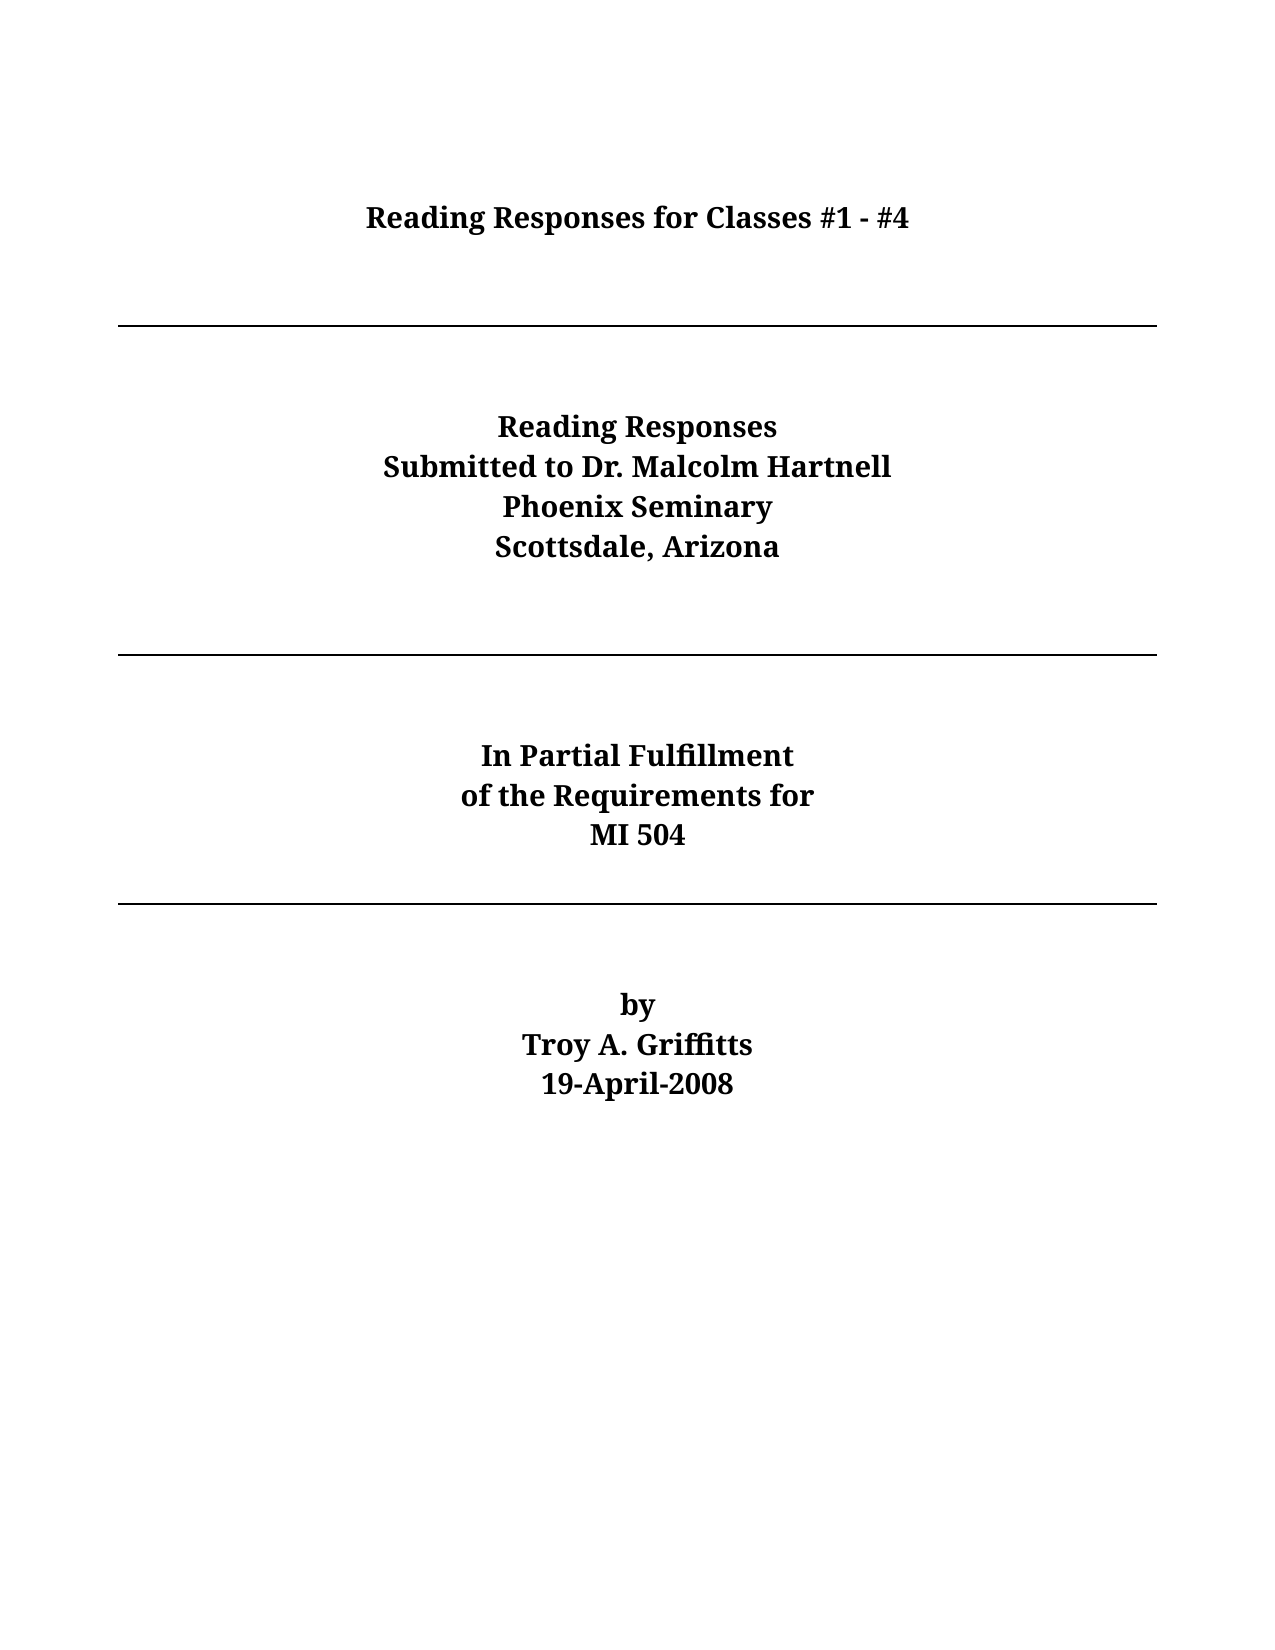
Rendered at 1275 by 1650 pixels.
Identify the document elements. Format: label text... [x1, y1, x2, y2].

text Reading Responses [118, 407, 1157, 446]
text Phoenix Seminary [118, 486, 1157, 526]
text In Partial Fulfillment [118, 735, 1157, 775]
text Scottsdale, Arizona [118, 526, 1157, 566]
text Troy A. Griffitts [118, 1024, 1157, 1063]
text MI 504 [118, 814, 1157, 854]
text by [118, 984, 1157, 1024]
text 19-April-2008 [118, 1063, 1157, 1103]
text Submitted to Dr. Malcolm Hartnell [118, 446, 1157, 486]
text of the Requirements for [118, 775, 1157, 814]
text Reading Responses for Classes #1 - #4 [118, 197, 1157, 237]
